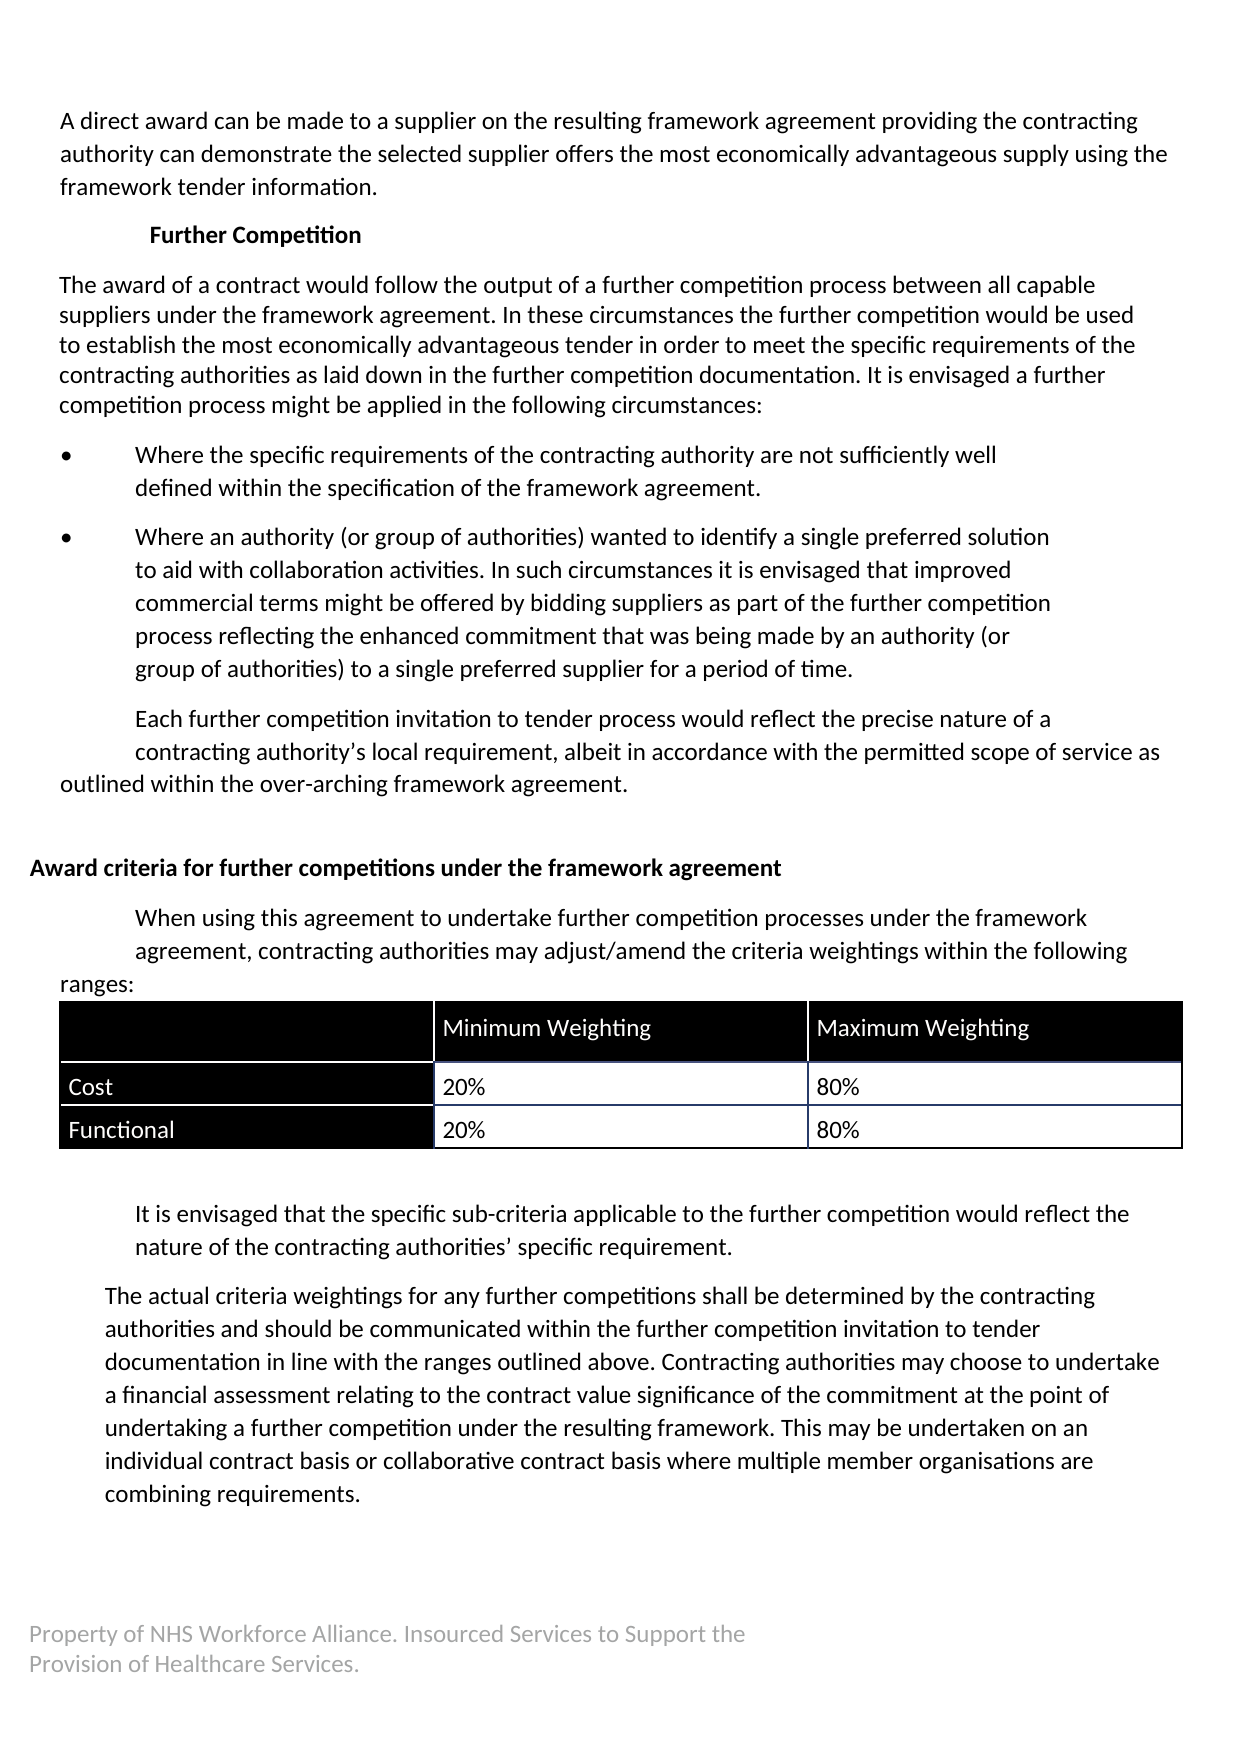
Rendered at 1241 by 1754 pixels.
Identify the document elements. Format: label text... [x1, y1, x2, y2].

list Where the specific requirements of the contracting authority are not sufficiently well defined within the specification of the framework agreement. [60, 439, 1188, 503]
table_cell 80% [809, 1106, 1181, 1147]
text It is envisaged that the specific sub-criteria applicable to the further competition would reflect the nature of the contracting authorities’ specific requirement. [60, 1198, 1188, 1261]
list Where an authority (or group of authorities) wanted to identify a single preferred solution to aid with collaboration activities. In such circumstances it is envisaged that improved commercial terms might be offered by bidding suppliers as part of the further competition process reflecting the enhanced commitment that was being made by an authority (or group of authorities) to a single preferred supplier for a period of time. [60, 522, 1188, 684]
table_cell 80% [809, 1063, 1181, 1104]
text When using this agreement to undertake further competition processes under the framework agreement, contracting authorities may adjust/amend the criteria weightings within the following ranges: [60, 902, 1188, 998]
text Each further competition invitation to tender process would reflect the precise nature of a contracting authority’s local requirement, albeit in accordance with the permitted scope of service as outlined within the over-arching framework agreement. [60, 703, 1188, 799]
table_cell 20% [435, 1106, 807, 1147]
table_cell Cost [61, 1063, 433, 1104]
table_header Minimum Weighting [435, 1003, 807, 1061]
table_header Maximum Weighting [809, 1003, 1181, 1061]
text Further Competition [29, 220, 1188, 250]
table_cell Functional Requirement [61, 1106, 433, 1147]
table_header [61, 1003, 433, 1061]
text Award criteria for further competitions under the framework agreement [29, 852, 1188, 882]
text The award of a contract would follow the output of a further competition process between all capable suppliers under the framework agreement. In these circumstances the further competition would be used to establish the most economically advantageous tender in order to meet the specific requirements of the contracting authorities as laid down in the further competition documentation. It is envisaged a further competition process might be applied in the following circumstances: [59, 270, 1151, 420]
text A direct award can be made to a supplier on the resulting framework agreement providing the contracting authority can demonstrate the selected supplier offers the most economically advantageous supply using the framework tender information. [60, 106, 1188, 202]
text The actual criteria weightings for any further competitions shall be determined by the contracting authorities and should be communicated within the further competition invitation to tender documentation in line with the ranges outlined above. Contracting authorities may choose to undertake a financial assessment relating to the contract value significance of the commitment at the point of undertaking a further competition under the resulting framework. This may be undertaken on an individual contract basis or collaborative contract basis where multiple member organisations are combining requirements. [104, 1280, 1173, 1508]
table_cell 20% [435, 1063, 807, 1104]
